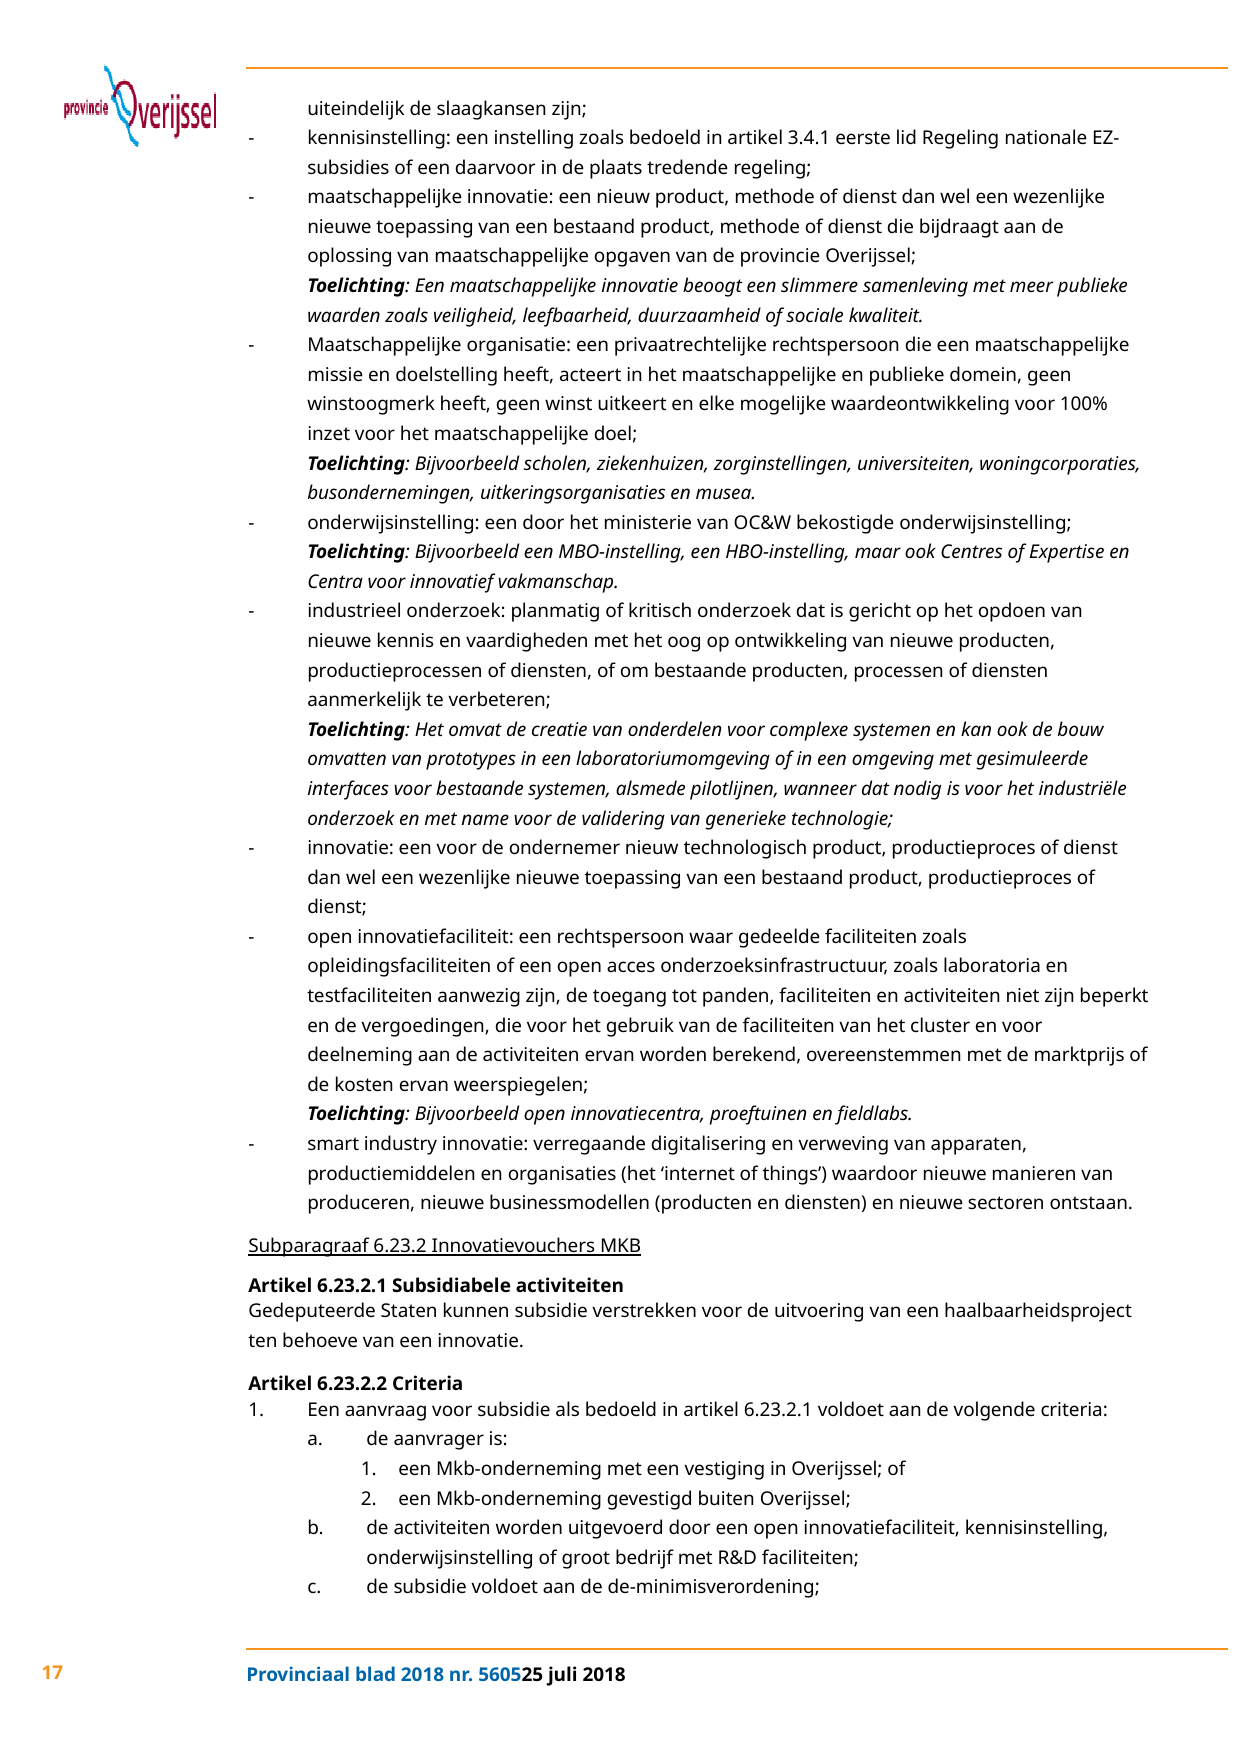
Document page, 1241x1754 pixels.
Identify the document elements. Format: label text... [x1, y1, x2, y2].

list smart industry innovatie: verregaande digitalisering en verweving van apparaten, productiemiddelen en organisaties (het ‘internet of things’) waardoor nieuwe manieren van produceren, nieuwe businessmodellen (producten en diensten) en nieuwe sectoren ontstaan. [248, 1130, 1152, 1215]
list onderwijsinstelling: een door het ministerie van OC&W bekostigde onderwijsinstelling; [248, 509, 1152, 535]
list een Mkb-onderneming met een vestiging in Overijssel; of [361, 1455, 1152, 1481]
list industrieel onderzoek: planmatig of kritisch onderzoek dat is gericht op het opdoen van nieuwe kennis en vaardigheden met het oog op ontwikkeling van nieuwe producten, productieprocessen of diensten, of om bestaande producten, processen of diensten aanmerkelijk te verbeteren; [248, 598, 1152, 712]
text Gedeputeerde Staten kunnen subsidie verstrekken voor de uitvoering van een haalbaarheidsproject ten behoeve van een innovatie. [248, 1297, 1152, 1353]
list de activiteiten worden uitgevoerd door een open innovatiefaciliteit, kennisinstelling, onderwijsinstelling of groot bedrijf met R&D faciliteiten; [307, 1514, 1152, 1569]
list Toelichting: Bijvoorbeeld scholen, ziekenhuizen, zorginstellingen, universiteiten, woningcorporaties, busondernemingen, uitkeringsorganisaties en musea. [248, 450, 1152, 505]
list kennisinstelling: een instelling zoals bedoeld in artikel 3.4.1 eerste lid Regeling nationale EZ-subsidies of een daarvoor in de plaats tredende regeling; [248, 124, 1152, 180]
list Toelichting: Bijvoorbeeld een MBO-instelling, een HBO-instelling, maar ook Centres of Expertise en Centra voor innovatief vakmanschap. [248, 538, 1152, 594]
list maatschappelijke innovatie: een nieuw product, methode of dienst dan wel een wezenlijke nieuwe toepassing van een bestaand product, methode of dienst die bijdraagt aan de oplossing van maatschappelijke opgaven van de provincie Overijssel; [248, 183, 1152, 268]
list Toelichting: Het omvat de creatie van onderdelen voor complexe systemen en kan ook de bouw omvatten van prototypes in een laboratoriumomgeving of in een omgeving met gesimuleerde interfaces voor bestaande systemen, alsmede pilotlijnen, wanneer dat nodig is voor het industriële onderzoek en met name voor de validering van generieke technologie; [248, 716, 1152, 831]
list uiteindelijk de slaagkansen zijn; [248, 95, 1152, 121]
list een Mkb-onderneming gevestigd buiten Overijssel; [361, 1485, 1152, 1510]
list de aanvrager is: [307, 1426, 1152, 1451]
list Toelichting: Bijvoorbeeld open innovatiecentra, proeftuinen en fieldlabs. [248, 1101, 1152, 1126]
list innovatie: een voor de ondernemer nieuw technologisch product, productieproces of dienst dan wel een wezenlijke nieuwe toepassing van een bestaand product, productieproces of dienst; [248, 834, 1152, 919]
text Artikel 6.23.2.2 Criteria [248, 1370, 1152, 1396]
picture [41, 47, 231, 172]
list open innovatiefaciliteit: een rechtspersoon waar gedeelde faciliteiten zoals opleidingsfaciliteiten of een open acces onderzoeksinfrastructuur, zoals laboratoria en testfaciliteiten aanwezig zijn, de toegang tot panden, faciliteiten en activiteiten niet zijn beperkt en de vergoedingen, die voor het gebruik van de faciliteiten van het cluster en voor deelneming aan de activiteiten ervan worden berekend, overeenstemmen met de marktprijs of de kosten ervan weerspiegelen; [248, 923, 1152, 1097]
text Artikel 6.23.2.1 Subsidiabele activiteiten [248, 1272, 1152, 1297]
list Een aanvraag voor subsidie als bedoeld in artikel 6.23.2.1 voldoet aan de volgende criteria: [248, 1396, 1152, 1422]
text Subparagraaf 6.23.2 Innovatievouchers MKB [248, 1232, 1152, 1258]
list Toelichting: Een maatschappelijke innovatie beoogt een slimmere samenleving met meer publieke waarden zoals veiligheid, leefbaarheid, duurzaamheid of sociale kwaliteit. [248, 272, 1152, 328]
list de subsidie voldoet aan de de-minimisverordening; [307, 1573, 1152, 1599]
list Maatschappelijke organisatie: een privaatrechtelijke rechtspersoon die een maatschappelijke missie en doelstelling heeft, acteert in het maatschappelijke en publieke domein, geen winstoogmerk heeft, geen winst uitkeert en elke mogelijke waardeontwikkeling voor 100% inzet voor het maatschappelijke doel; [248, 331, 1152, 446]
